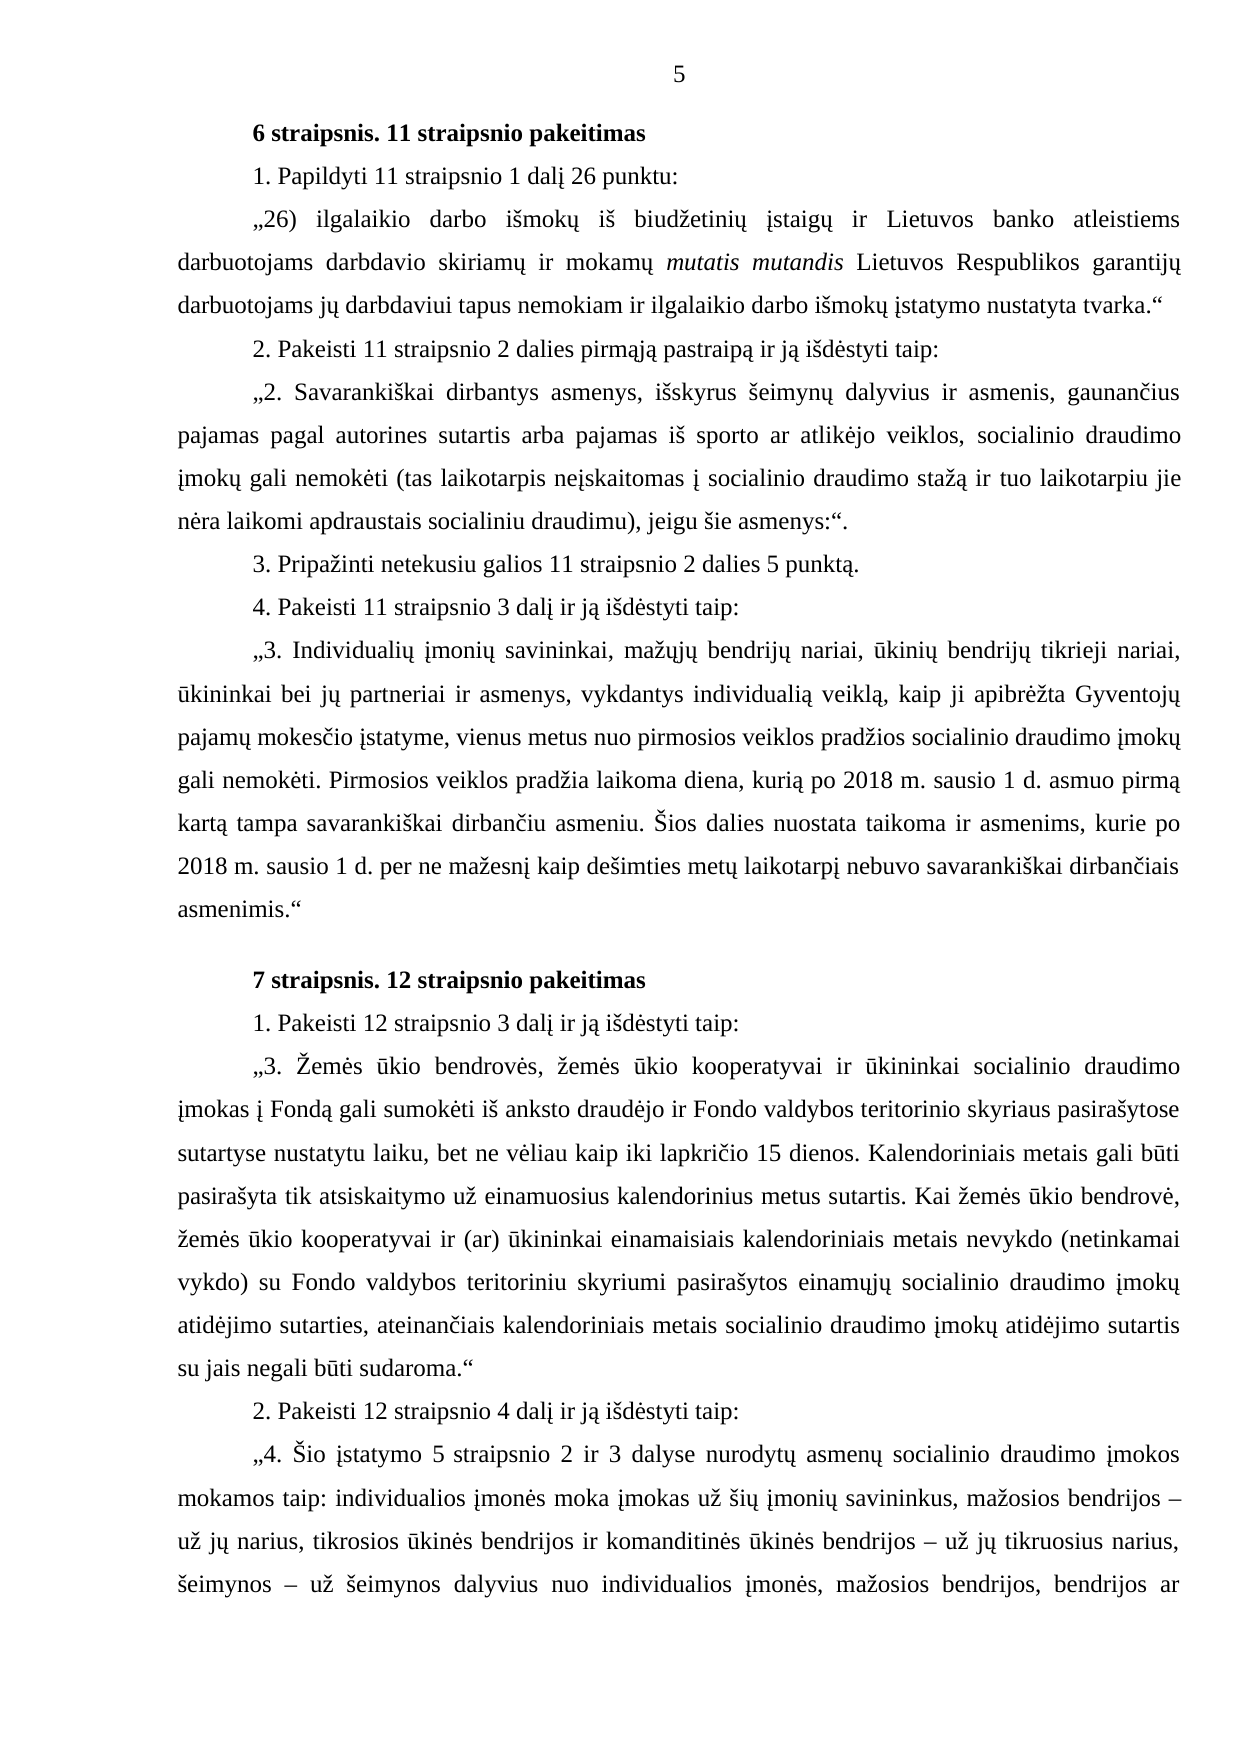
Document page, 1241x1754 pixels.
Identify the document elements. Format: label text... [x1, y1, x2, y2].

text 1. Papildyti 11 straipsnio 1 dalį 26 punktu: [177, 161, 1181, 190]
text 4. Pakeisti 11 straipsnio 3 dalį ir ją išdėstyti taip: [177, 592, 1181, 621]
text 3. Pripažinti netekusiu galios 11 straipsnio 2 dalies 5 punktą. [177, 549, 1181, 578]
text „3. Žemės ūkio bendrovės, žemės ūkio kooperatyvai ir ūkininkai socialinio draudimo įmokas į Fondą gali sumokėti iš anksto draudėjo ir Fondo valdybos teritorinio skyriaus pasirašytose sutartyse nustatytu laiku, bet ne vėliau kaip iki lapkričio 15 dienos. Kalendoriniais metais gali būti pasirašyta tik atsiskaitymo už einamuosius kalendorinius metus sutartis. Kai žemės ūkio bendrovė, žemės ūkio kooperatyvai ir (ar) ūkininkai einamaisiais kalendoriniais metais nevykdo (netinkamai vykdo) su Fondo valdybos teritoriniu skyriumi pasirašytos einamųjų socialinio draudimo įmokų atidėjimo sutarties, ateinančiais kalendoriniais metais socialinio draudimo įmokų atidėjimo sutartis su jais negali būti sudaroma.“ [177, 1051, 1181, 1382]
text „2. Savarankiškai dirbantys asmenys, išskyrus šeimynų dalyvius ir asmenis, gaunančius pajamas pagal autorines sutartis arba pajamas iš sporto ar atlikėjo veiklos, socialinio draudimo įmokų gali nemokėti (tas laikotarpis neįskaitomas į socialinio draudimo stažą ir tuo laikotarpiu jie nėra laikomi apdraustais socialiniu draudimu), jeigu šie asmenys:“. [177, 377, 1181, 535]
text „3. Individualių įmonių savininkai, mažųjų bendrijų nariai, ūkinių bendrijų tikrieji nariai, ūkininkai bei jų partneriai ir asmenys, vykdantys individualią veiklą, kaip ji apibrėžta Gyventojų pajamų mokesčio įstatyme, vienus metus nuo pirmosios veiklos pradžios socialinio draudimo įmokų gali nemokėti. Pirmosios veiklos pradžia laikoma diena, kurią po 2018 m. sausio 1 d. asmuo pirmą kartą tampa savarankiškai dirbančiu asmeniu. Šios dalies nuostata taikoma ir asmenims, kurie po 2018 m. sausio 1 d. per ne mažesnį kaip dešimties metų laikotarpį nebuvo savarankiškai dirbančiais asmenimis.“ [177, 636, 1181, 923]
text „26) ilgalaikio darbo išmokų iš biudžetinių įstaigų ir Lietuvos banko atleistiems darbuotojams darbdavio skiriamų ir mokamų mutatis mutandis Lietuvos Respublikos garantijų darbuotojams jų darbdaviui tapus nemokiam ir ilgalaikio darbo išmokų įstatymo nustatyta tvarka.“ [177, 204, 1181, 319]
text 1. Pakeisti 12 straipsnio 3 dalį ir ją išdėstyti taip: [177, 1008, 1181, 1037]
text 6 straipsnis. 11 straipsnio pakeitimas [177, 118, 1181, 147]
text 2. Pakeisti 12 straipsnio 4 dalį ir ją išdėstyti taip: [177, 1396, 1181, 1425]
text „4. Šio įstatymo 5 straipsnio 2 ir 3 dalyse nurodytų asmenų socialinio draudimo įmokos mokamos taip: individualios įmonės moka įmokas už šių įmonių savininkus, mažosios bendrijos – už jų narius, tikrosios ūkinės bendrijos ir komanditinės ūkinės bendrijos – už jų tikruosius narius, šeimynos – už šeimynos dalyvius nuo individualios įmonės, mažosios bendrijos, bendrijos ar [177, 1439, 1181, 1598]
text 7 straipsnis. 12 straipsnio pakeitimas [177, 965, 1181, 994]
text 2. Pakeisti 11 straipsnio 2 dalies pirmąją pastraipą ir ją išdėstyti taip: [177, 334, 1181, 362]
